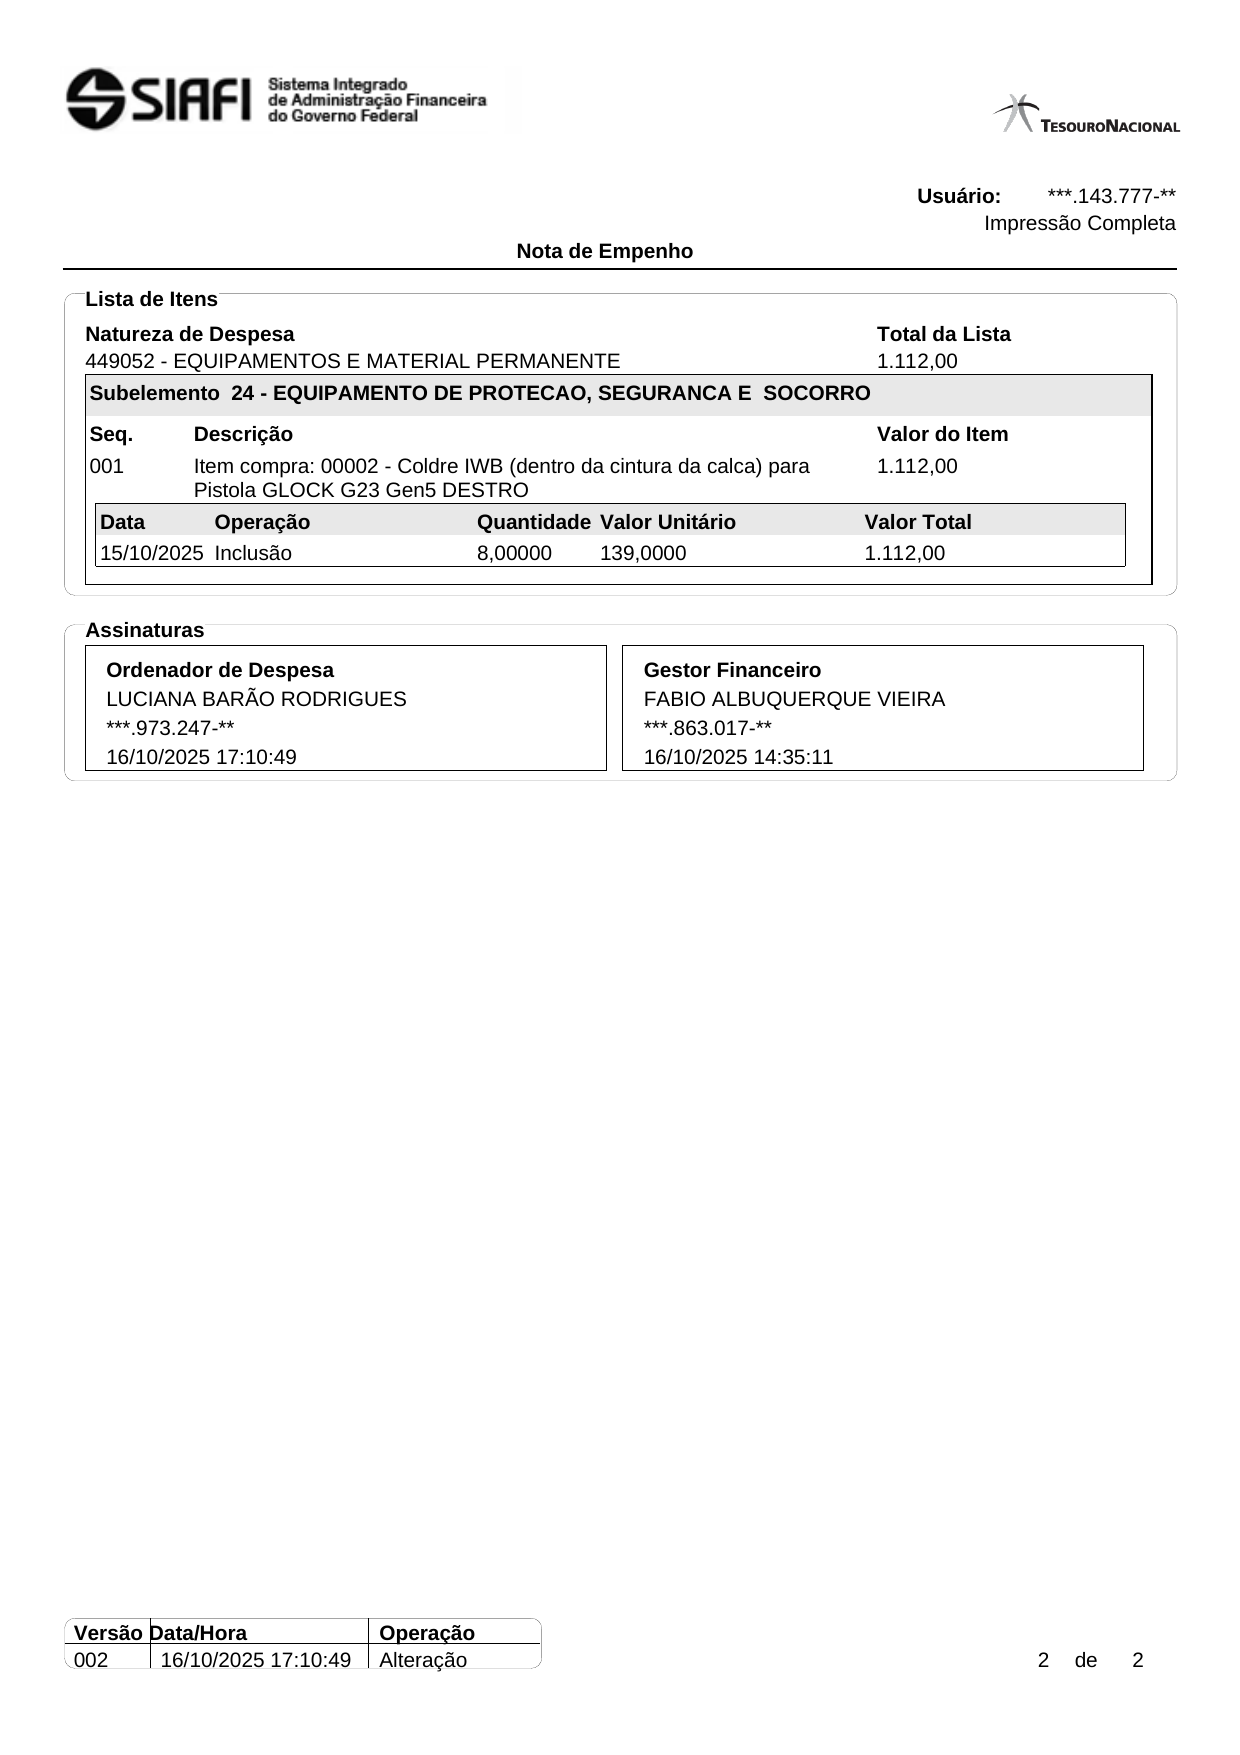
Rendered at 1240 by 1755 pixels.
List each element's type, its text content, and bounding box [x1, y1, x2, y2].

text Impressão Completa [75, 210, 1176, 234]
text Operação [369, 1621, 541, 1644]
text Versão [73, 1621, 150, 1643]
text Data/Hora [151, 1621, 368, 1643]
text [540, 1621, 1175, 1644]
text Usuário: ***.143.777-** [75, 183, 1176, 207]
text 002 16/10/2025 17:10:49 Alteração 2 de 2 [73, 1648, 1175, 1672]
